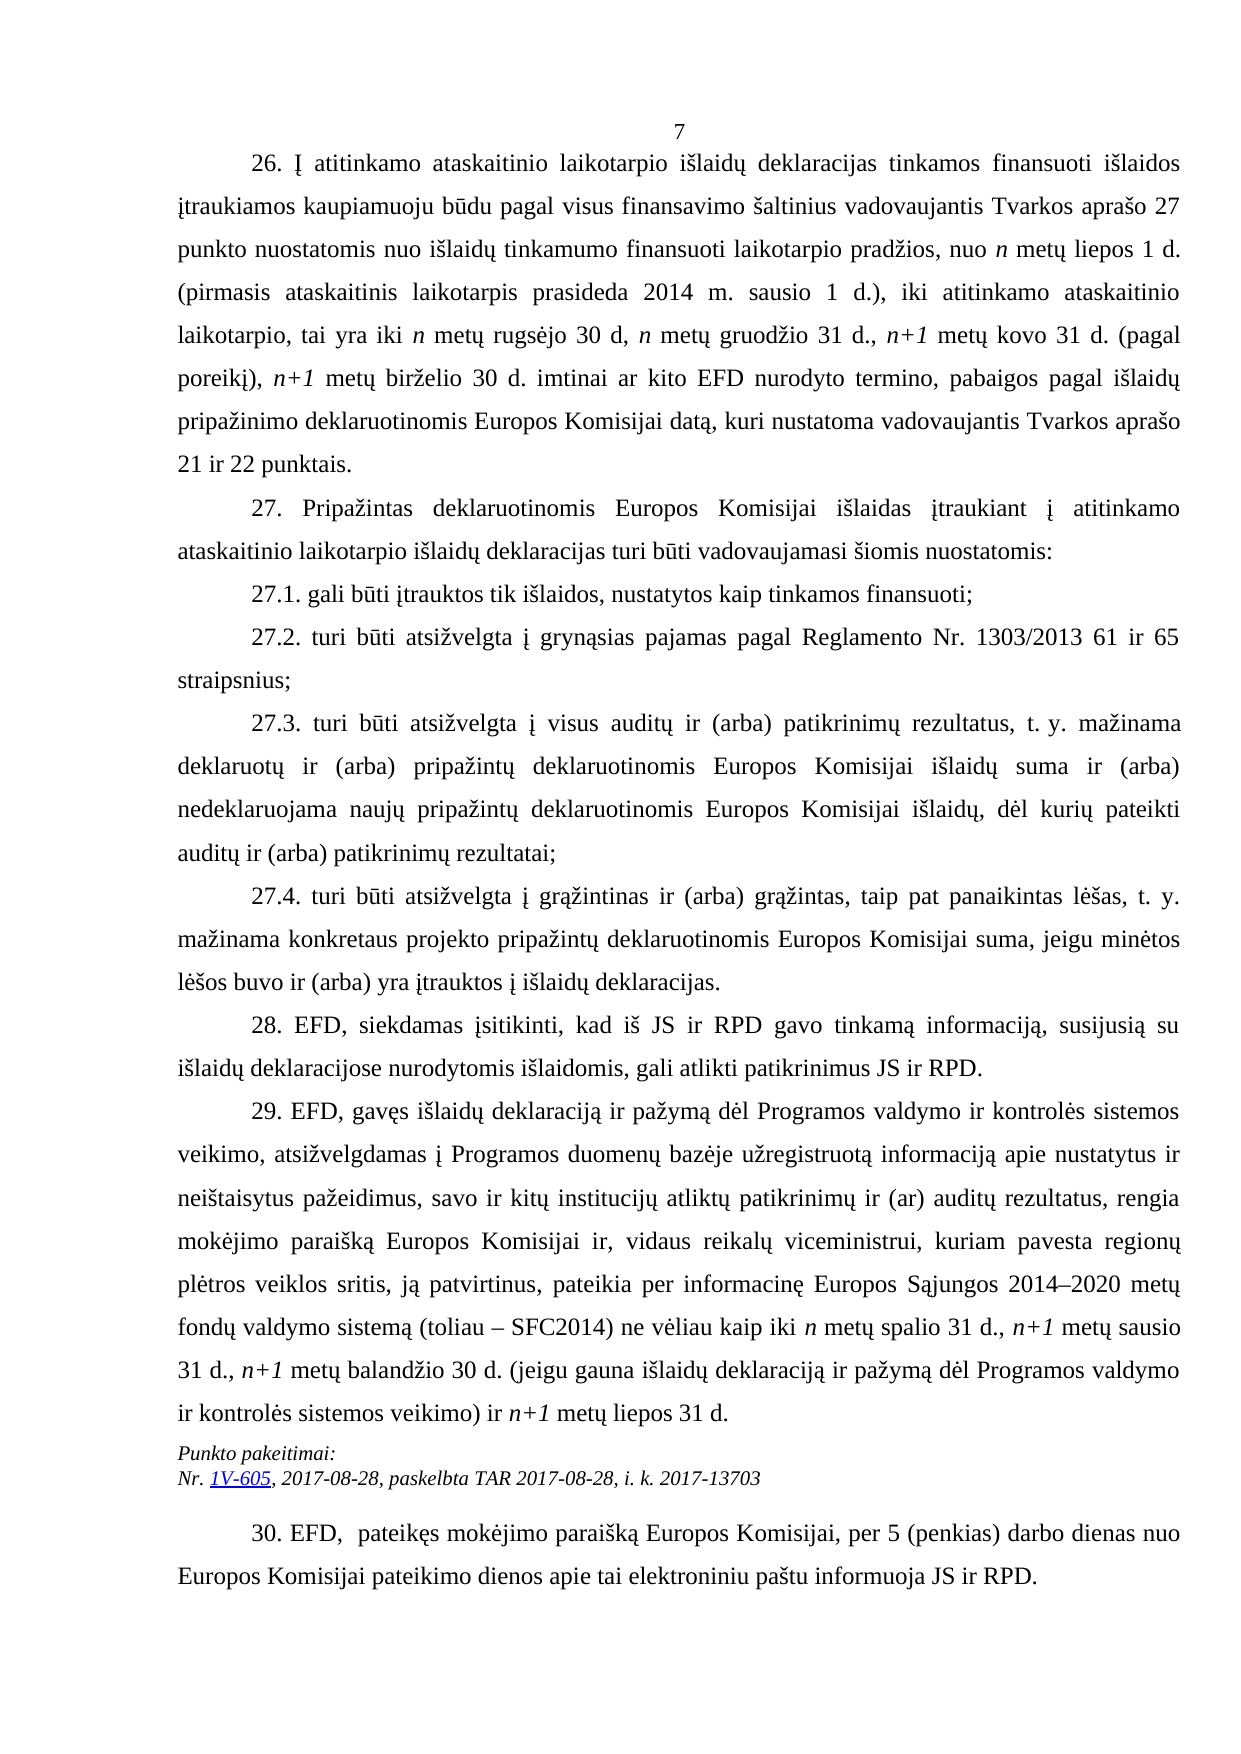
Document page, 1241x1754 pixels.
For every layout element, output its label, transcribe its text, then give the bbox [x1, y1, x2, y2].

text 30. EFD, pateikęs mokėjimo paraišką Europos Komisijai, per 5 (penkias) darbo dienas nuo Europos Komisijai pateikimo dienos apie tai elektroniniu paštu informuoja JS ir RPD. [177, 1518, 1181, 1590]
text 26. Į atitinkamo ataskaitinio laikotarpio išlaidų deklaracijas tinkamos finansuoti išlaidos įtraukiamos kaupiamuoju būdu pagal visus finansavimo šaltinius vadovaujantis Tvarkos aprašo 27 punkto nuostatomis nuo išlaidų tinkamumo finansuoti laikotarpio pradžios, nuo n metų liepos 1 d. (pirmasis ataskaitinis laikotarpis prasideda 2014 m. sausio 1 d.), iki atitinkamo ataskaitinio laikotarpio, tai yra iki n metų rugsėjo 30 d, n metų gruodžio 31 d., n+1 metų kovo 31 d. (pagal poreikį), n+1 metų birželio 30 d. imtinai ar kito EFD nurodyto termino, pabaigos pagal išlaidų pripažinimo deklaruotinomis Europos Komisijai datą, kuri nustatoma vadovaujantis Tvarkos aprašo 21 ir 22 punktais. [177, 148, 1181, 478]
text 27.2. turi būti atsižvelgta į grynąsias pajamas pagal Reglamento Nr. 1303/2013 61 ir 65 straipsnius; [177, 622, 1181, 694]
text Punkto pakeitimai: [177, 1441, 1181, 1465]
text 28. EFD, siekdamas įsitikinti, kad iš JS ir RPD gavo tinkamą informaciją, susijusią su išlaidų deklaracijose nurodytomis išlaidomis, gali atlikti patikrinimus JS ir RPD. [177, 1010, 1181, 1082]
text Nr. 1V-605, 2017-08-28, paskelbta TAR 2017-08-28, i. k. 2017-13703 [177, 1465, 1181, 1489]
text 27.1. gali būti įtrauktos tik išlaidos, nustatytos kaip tinkamos finansuoti; [177, 579, 1181, 608]
text 27.4. turi būti atsižvelgta į grąžintinas ir (arba) grąžintas, taip pat panaikintas lėšas, t. y. mažinama konkretaus projekto pripažintų deklaruotinomis Europos Komisijai suma, jeigu minėtos lėšos buvo ir (arba) yra įtrauktos į išlaidų deklaracijas. [177, 881, 1181, 996]
text 29. EFD, gavęs išlaidų deklaraciją ir pažymą dėl Programos valdymo ir kontrolės sistemos veikimo, atsižvelgdamas į Programos duomenų bazėje užregistruotą informaciją apie nustatytus ir neištaisytus pažeidimus, savo ir kitų institucijų atliktų patikrinimų ir (ar) auditų rezultatus, rengia mokėjimo paraišką Europos Komisijai ir, vidaus reikalų viceministrui, kuriam pavesta regionų plėtros veiklos sritis, ją patvirtinus, pateikia per informacinę Europos Sąjungos 2014–2020 metų fondų valdymo sistemą (toliau – SFC2014) ne vėliau kaip iki n metų spalio 31 d., n+1 metų sausio 31 d., n+1 metų balandžio 30 d. (jeigu gauna išlaidų deklaraciją ir pažymą dėl Programos valdymo ir kontrolės sistemos veikimo) ir n+1 metų liepos 31 d. [177, 1096, 1181, 1427]
text 27. Pripažintas deklaruotinomis Europos Komisijai išlaidas įtraukiant į atitinkamo ataskaitinio laikotarpio išlaidų deklaracijas turi būti vadovaujamasi šiomis nuostatomis: [177, 493, 1181, 564]
text 27.3. turi būti atsižvelgta į visus auditų ir (arba) patikrinimų rezultatus, t. y. mažinama deklaruotų ir (arba) pripažintų deklaruotinomis Europos Komisijai išlaidų suma ir (arba) nedeklaruojama naujų pripažintų deklaruotinomis Europos Komisijai išlaidų, dėl kurių pateikti auditų ir (arba) patikrinimų rezultatai; [177, 708, 1181, 866]
